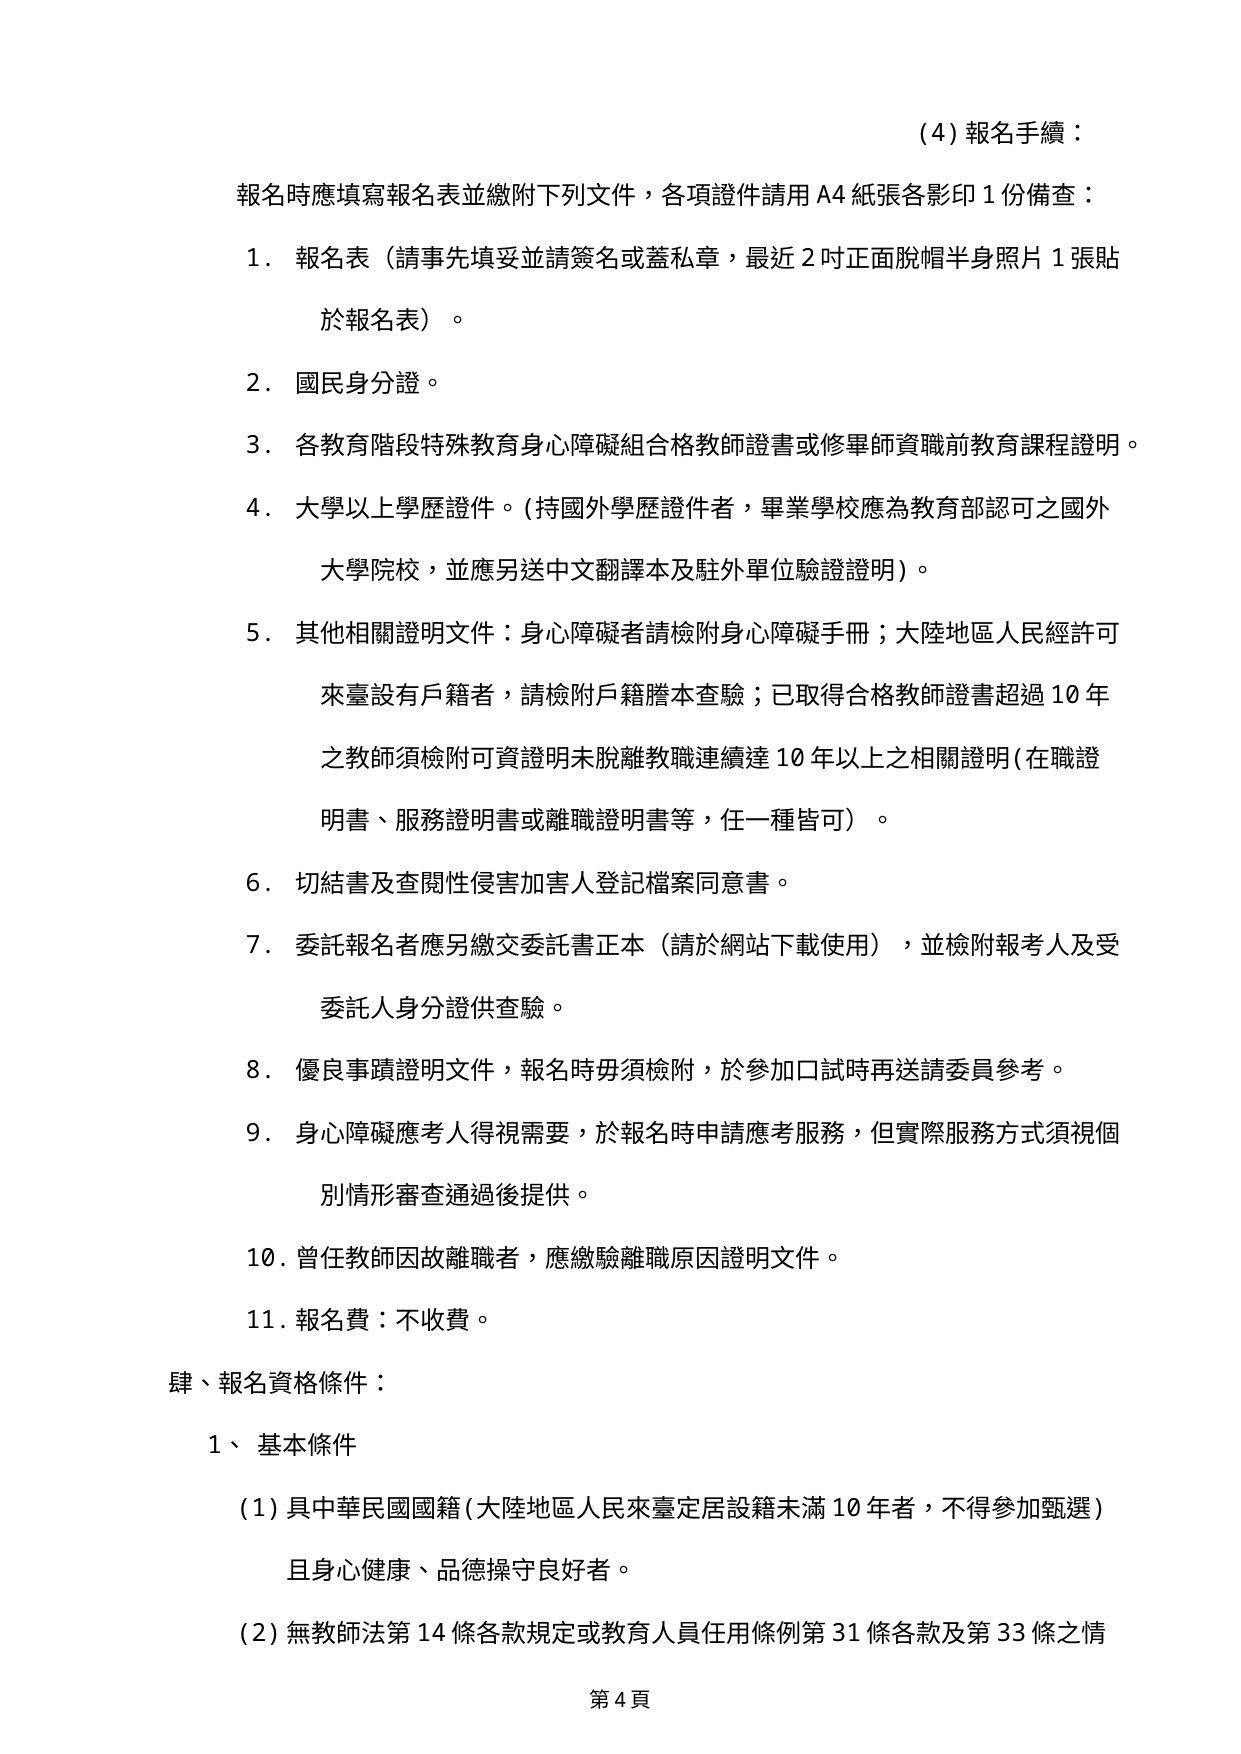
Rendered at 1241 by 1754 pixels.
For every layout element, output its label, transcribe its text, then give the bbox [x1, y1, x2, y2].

list 大學以上學歷證件。(持國外學歷證件者，畢業學校應為教育部認可之國外大學院校，並應另送中文翻譯本及駐外單位驗證證明)。 [245, 465, 1122, 590]
list 報名手續： [916, 90, 1122, 152]
list 報名費：不收費。 [245, 1277, 1122, 1340]
list 無教師法第14條各款規定或教育人員任用條例第31條各款及第33條之情 [236, 1590, 1122, 1652]
text 報名時應填寫報名表並繳附下列文件，各項證件請用A4紙張各影印1份備查： [236, 152, 1122, 215]
list 具中華民國國籍(大陸地區人民來臺定居設籍未滿10年者，不得參加甄選)且身心健康、品德操守良好者。 [236, 1465, 1122, 1590]
list 優良事蹟證明文件，報名時毋須檢附，於參加口試時再送請委員參考。 [245, 1027, 1122, 1090]
list 曾任教師因故離職者，應繳驗離職原因證明文件。 [245, 1215, 1122, 1277]
list 其他相關證明文件：身心障礙者請檢附身心障礙手冊；大陸地區人民經許可來臺設有戶籍者，請檢附戶籍謄本查驗；已取得合格教師證書超過10年之教師須檢附可資證明未脫離教職連續達10年以上之相關證明(在職證明書、服務證明書或離職證明書等，任一種皆可）。 [245, 590, 1122, 840]
list 報名資格條件： [168, 1340, 1122, 1402]
list 身心障礙應考人得視需要，於報名時申請應考服務，但實際服務方式須視個別情形審查通過後提供。 [245, 1090, 1122, 1215]
list 各教育階段特殊教育身心障礙組合格教師證書或修畢師資職前教育課程證明。 [245, 402, 1122, 465]
list 報名表（請事先填妥並請簽名或蓋私章，最近2吋正面脫帽半身照片1張貼於報名表）。 [245, 215, 1122, 340]
list 切結書及查閱性侵害加害人登記檔案同意書。 [245, 840, 1122, 902]
list 國民身分證。 [245, 340, 1122, 402]
list 委託報名者應另繳交委託書正本（請於網站下載使用），並檢附報考人及受委託人身分證供查驗。 [245, 902, 1122, 1027]
list 基本條件 [207, 1402, 1122, 1465]
